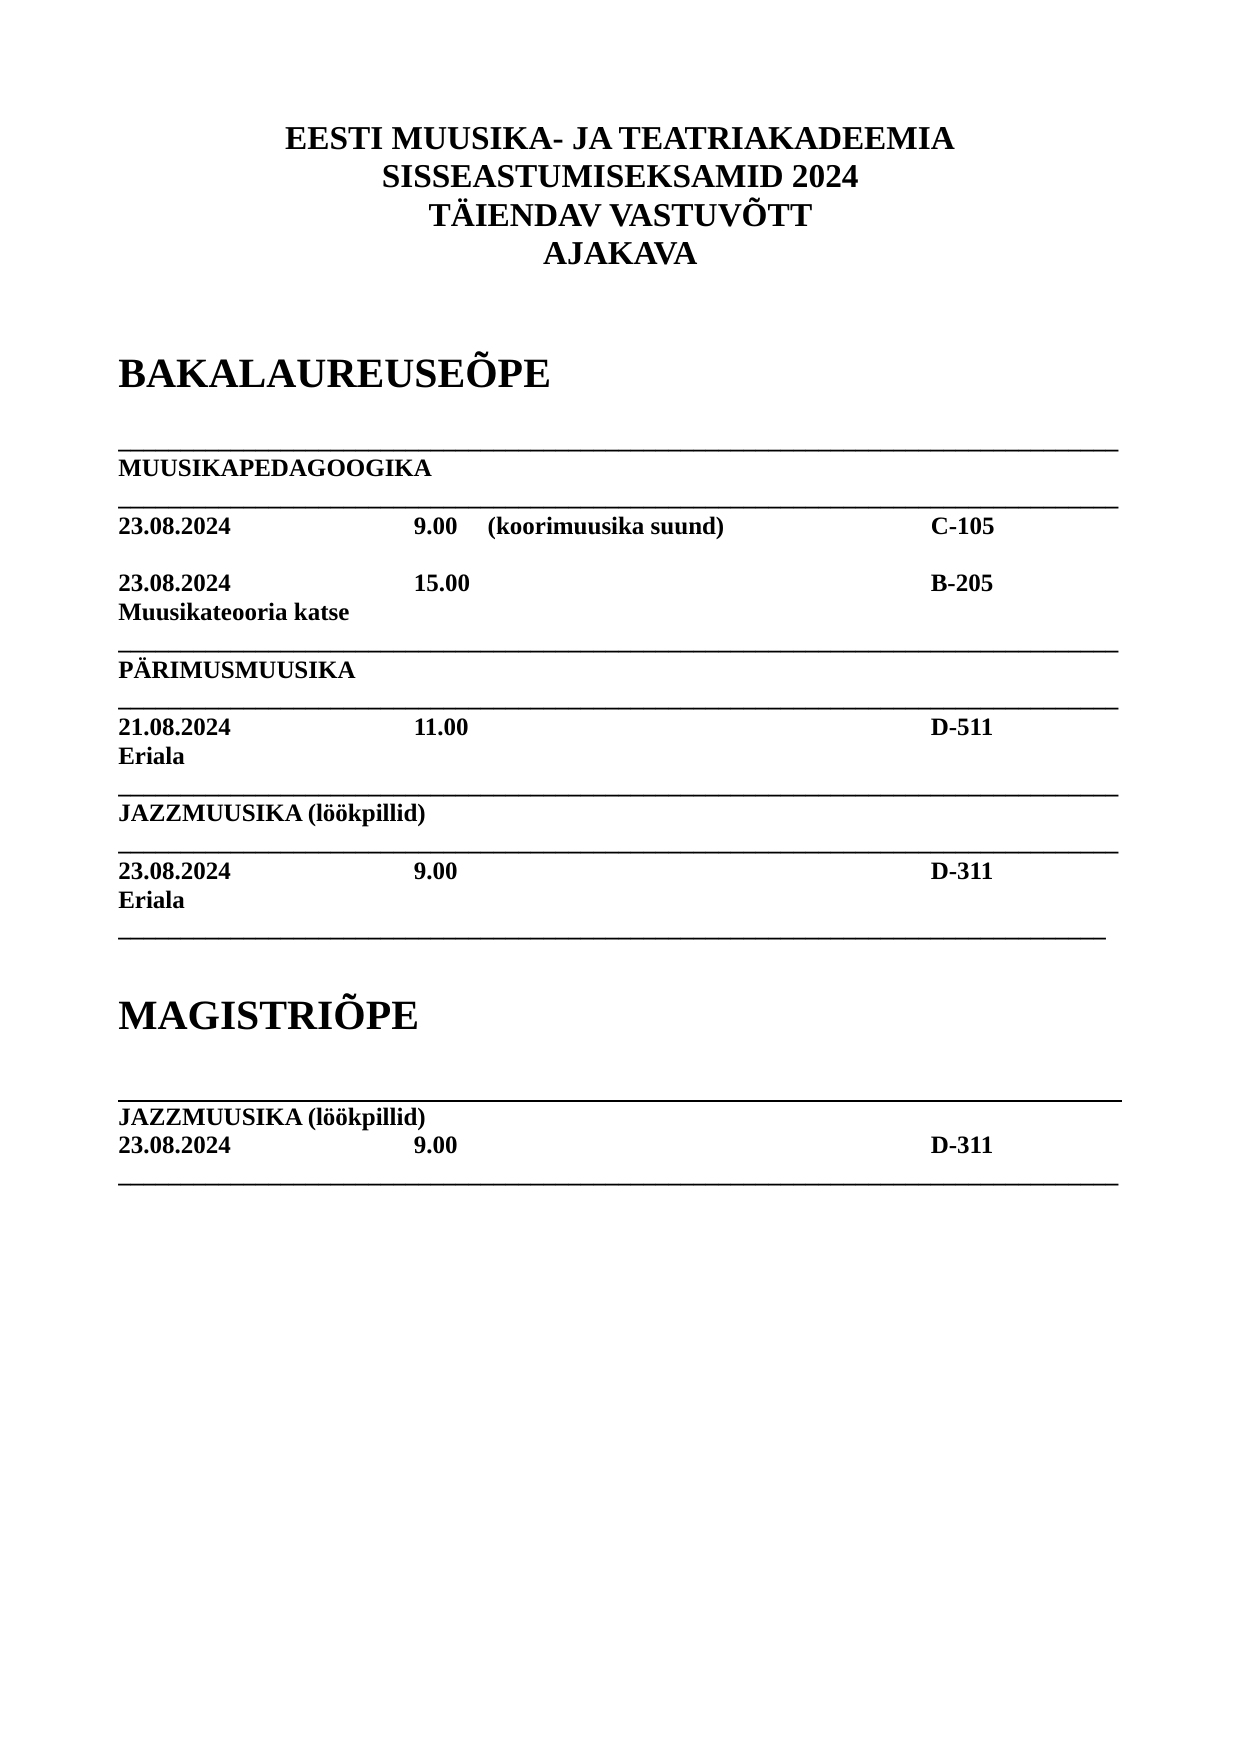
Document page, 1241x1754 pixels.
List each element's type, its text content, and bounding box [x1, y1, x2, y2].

text 23.08.2024 9.00 D-311 [118, 856, 1122, 885]
text 23.08.2024 9.00 (koorimuusika suund) C-105 [118, 511, 1122, 540]
text MAGISTRIÕPE [118, 990, 1122, 1038]
text JAZZMUUSIKA (löökpillid) [118, 1102, 1122, 1131]
text ________________________________________________________________________________ [118, 425, 1122, 453]
text BAKALAUREUSEÕPE [118, 348, 1122, 396]
text EESTI MUUSIKA- JA TEATRIAKADEEMIA SISSEASTUMISEKSAMID 2024 [118, 118, 1122, 195]
text ________________________________________________________________________________ [118, 827, 1122, 856]
text TÄIENDAV VASTUVÕTT [118, 195, 1122, 233]
text Eriala [118, 741, 1122, 770]
text ________________________________________________________________________________ [118, 683, 1122, 712]
text _______________________________________________________________________________ [118, 913, 1122, 942]
text ________________________________________________________________________________ [118, 1159, 1122, 1188]
text 23.08.2024 9.00 D-311 [118, 1131, 1122, 1159]
text Muusikateooria katse [118, 597, 1122, 626]
text ________________________________________________________________________________ [118, 770, 1122, 798]
text PÄRIMUSMUUSIKA [118, 655, 1122, 683]
text JAZZMUUSIKA (löökpillid) [118, 798, 1122, 827]
text 21.08.2024 11.00 D-511 [118, 712, 1122, 741]
text ________________________________________________________________________________ [118, 482, 1122, 511]
text AJAKAVA [118, 233, 1122, 271]
text MUUSIKAPEDAGOOGIKA [118, 453, 1122, 482]
text 23.08.2024 15.00 B-205 [118, 568, 1122, 597]
text Eriala [118, 885, 1122, 913]
text ________________________________________________________________________________ [118, 626, 1122, 655]
